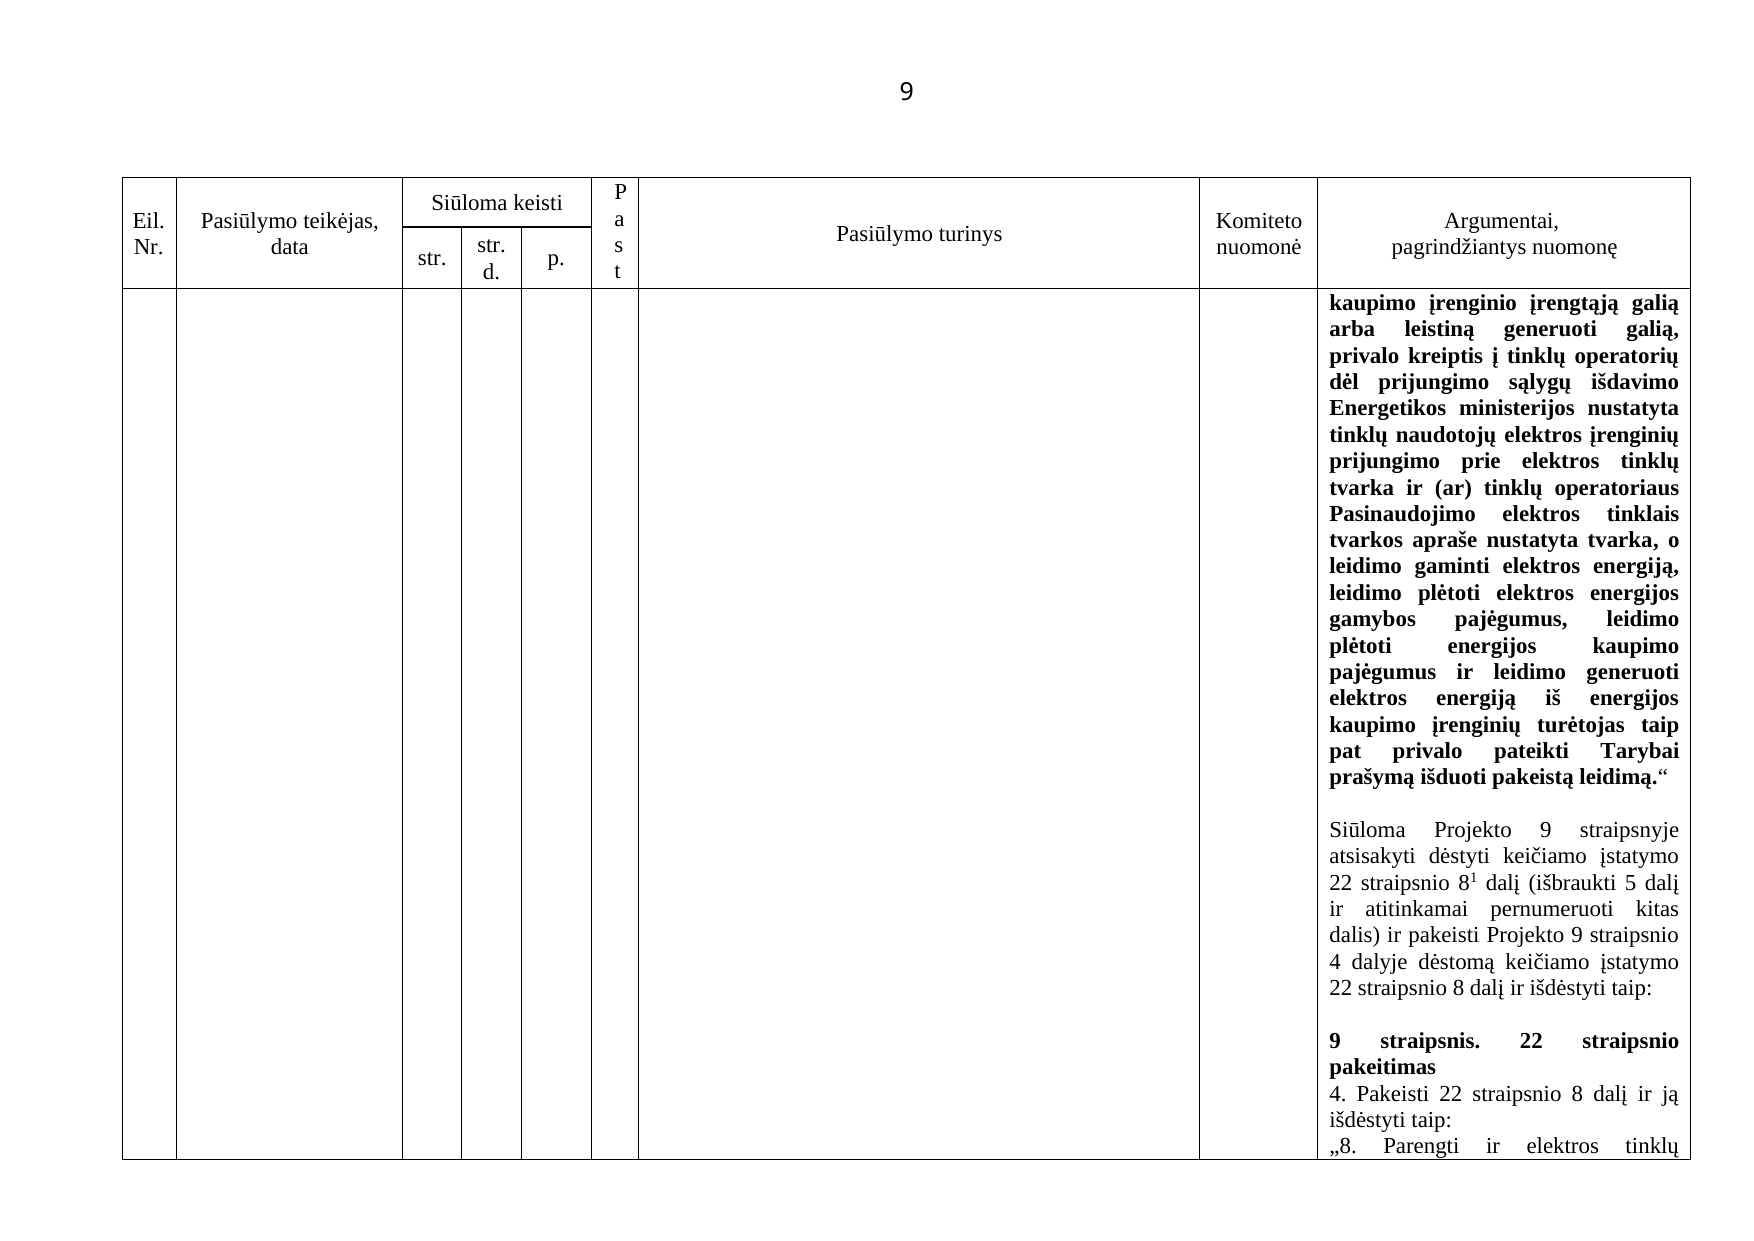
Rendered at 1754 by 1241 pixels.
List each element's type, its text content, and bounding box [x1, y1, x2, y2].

table_header Pastabos [592, 178, 638, 288]
table_header Pasiūlymo teikėjas, data [177, 178, 402, 288]
table_header Pasiūlymo turinys [639, 178, 1199, 288]
table_header Siūloma keisti [403, 178, 591, 226]
table_header Eil. Nr. [123, 178, 176, 288]
table_cell p. [522, 228, 591, 288]
table_cell [177, 289, 402, 1159]
table_cell [123, 289, 176, 1159]
table_cell str. d. [462, 228, 521, 288]
table_cell str. [403, 228, 461, 288]
table_cell [403, 289, 461, 1159]
table_header Argumentai, pagrindžiantys nuomonę [1318, 178, 1690, 288]
table_header Komiteto nuomonė [1200, 178, 1317, 288]
table_cell [1200, 289, 1317, 1159]
table_cell [522, 289, 591, 1159]
table_cell Komiteto pasiūlymas: Įgyvendinant Direktyvos (ES) 2019/944 bei ES reglamentų, nustatančių tinklo kodeksus, nuostatas vykdoma reglamentavimo, nustatančio elektros energijos gamybos ir energijos kaupimo įrenginių prisijungimo prie elektros tinklų ir jų naudojimosi šiais tinklais reikalavimus ir sąlygas, pertvarka. Pagal minėtus ES teisės aktus tokia kompetencija, ypač kiek tai susiję su techninių reikalavimų nustatymu, numatyta tinklų operatoriams, kai jų parengtas taisykles tvirtina reguliavimo institucija. Vis tik numatoma, kad elektros įrenginių (ypač vartotojų įrenginių) prijungimo, įskaitant gamybos ir energijos kaupimo įrenginių procedūrinius reikalavimus turėtų nustatyti Energetikos ministerija (tokia kompetencija jai nustatyta Elektros energetikos įstatymo 7 straipsnio 8 punkte). Todėl Projekte siūloma patikslinti nuostatas, kuriose duodamos nuorodos į elektros energijos įrenginių prijungimo sąlygas ir (ar) tvarką, nurodant Energetikos ministerijos ir tinklų operatorių teisės aktus, t. y. Projekto 5 straipsnio 5 dalyje dėstomą keičiamo įstatymo 17 straipsnio 55 dalį, Projekto 9 straipsnio 5 dalyje dėstomą keičiamo įstatymo 22 straipsnio 81 dalį ir Projekto 16 straipsnio 1 dalyje dėstomą keičiamo įstatymo 482 straipsnio 31 dalį ir 2 dalyje dėstomą keičiamo įstatymo 482 straipsnio 22 dalį. Atsižvelgiant į tai, kad Projekto 9 straipsnio 5 dalyje dėstomoje keičiamo įstatymo 22 straipsnio 81 dalyje yra nuostatos dubliuojančios Projekto 5 straipsnio 5 dalyje dėstomą keičiamo įstatymo 17 straipsnio 55 dalies nuostatas, išskyrus išimtį dėl prievolės sudaryti ketinimų protokolą, siūloma atsisakyti dėstyti 22 straipsnio 81 dalį, o dėl numatytos išimties reguliavimą išdėstyti papildant atitinkama nuostata keičiamo įstatymo 22 straipsnio 8 dalį. Siūloma Projekto 5 straipsnio 5 dalyje dėstomą keičiamo įstatymo 17 straipsnio 55 dalį išdėstyti taip: 5 straipsnis. 17 straipsnio pakeitimas <...> 5. Papildyti 17 straipsnį 53–55 dalimis: <...> 55. Tinklų naudotojas, siekdamas pakeisti elektrinės, įskaitant hibridinę elektrinę, ir energijos kaupimo įrenginio įrengtąją galią arba leistiną generuoti galią, privalo kreiptis į tinklų operatorių dėl prijungimo sąlygų išdavimo Energetikos ministerijos nustatyta tinklų naudotojų elektros įrenginių prijungimo prie elektros tinklų tvarka ir (ar) tinklų operatoriaus Pasinaudojimo elektros tinklais tvarkos apraše nustatyta tvarka, o leidimo gaminti elektros energiją, leidimo plėtoti elektros energijos gamybos pajėgumus, leidimo plėtoti energijos kaupimo pajėgumus ir leidimo generuoti elektros energiją iš energijos kaupimo įrenginių turėtojas taip pat privalo pateikti Tarybai prašymą išduoti pakeistą leidimą.“ Siūloma Projekto 9 straipsnyje atsisakyti dėstyti keičiamo įstatymo 22 straipsnio 81 dalį (išbraukti 5 dalį ir atitinkamai pernumeruoti kitas dalis) ir pakeisti Projekto 9 straipsnio 4 dalyje dėstomą keičiamo įstatymo 22 straipsnio 8 dalį ir išdėstyti taip: 9 straipsnis. 22 straipsnio pakeitimas 4. Pakeisti 22 straipsnio 8 dalį ir ją išdėstyti taip: „8. Parengti ir elektros tinklų operatoriui prašymą pasirašyti ketinimų protokolą privalo pateikti: 1) gamintojas, gavęs išankstines prijungimo sąlygas, išskyrus gaminantį vartotoją, gamintoją, planuojantį gaminti elektros energiją savo reikmėms ir ūkio poreikiams ir planuojantį į elektros tinklus patiekti elektros energiją, likusią nuo savo reikmėms ir ūkio poreikiams nesuvartotos elektros energijos, kai elektrinės įrengtoji galia yra ne didesnė kaip 1 MW ir ne didesnė negu gamintojo objektui suteikta leistina naudoti galia ir kai šis gamintojas neketina dalyvauti skatinimo kvotų paskirstymo aukcione, gamintoją, kurio elektros energijos gamybos įrenginių leistina generuoti galia lygi nuliui, gamintoją, keičiantį elektros energijos gamybos įrenginių įrengtąją galią, kai leistina generuoti galia nekeičiama, gamintoją, planuojantį gaminti elektros energiją tik savo reikmėms ir ūkio poreikiams ar pagamintą elektros energiją persiųsti tiesiogine linija prijungtiems vartotojo objektams šio įstatymo 70 straipsnio 1 dalies 4 punkte nurodytu atveju, nepatiekiant elektros energijos į elektros tinklus, atsinaujinančių išteklių energijos bendriją, neketinančią dalyvauti skatinimo kvotų paskirstymo aukcione, piliečių energetikos bendriją, planuojančią įrengti ar statyti atsinaujinančius energijos išteklius naudojančius elektros energijos gamybos įrenginius, gamintoją, kurio elektros energijos gamybos įrenginių įrengtoji galia ne didesnė kaip 100 kW, o leistina generuoti galia didesnė už nulį (netaikoma Atsinaujinančių išteklių energetikos įstatymo 201 straipsnio 8 dalyje nurodytu atveju), ir gamintoją, ketinantį modernizuoti iš atsinaujinančių išteklių elektros energiją gaminančią elektrinę ar elektros energijos gamybos įrenginius, nedidinant elektrinės ar elektros energijos įrenginio įrengtųjų galių; 2) gamintojas, siekiantis dalyvauti Atsinaujinančių išteklių energetikos įstatymo 20 straipsnio 4 dalyje nurodytame skatinimo kvotų paskirstymo aukcione, arba gamintojas, siekiantis dalyvauti Atsinaujinančių išteklių energetikos įstatymo 22 straipsnio 8 dalyje nurodytame konkurse.“ <...> 5. Papildyti 22 straipsnį 81 dalimi: „81. Kai keičiama elektros energijos gamybos įrenginių įrengtoji galia, tačiau nėra keičiama leistina generuoti galia, taikoma gamintojų elektros įrenginių prijungimo prie elektros tinklų tvarka ir sąlygos, išskyrus reikalavimą pateikti ketinimų protokolą.“ Siūloma pakeisti Projekto 16 straipsnio 1 dalyje dėstomą keičiamo įstatymo 482 straipsnio 31 dalį ir 2 dalyje dėstomą keičiamo įstatymo 482 straipsnio 22 dalį ir ją išdėstyti taip: 16 straipsnis. 482 straipsnio pakeitimas 1. Papildyti 482 straipsnį 31 dalimi: „31. Tinklų operatorius privalo ne vėliau kaip per 22 mėnesius nuo statyti ar įrengti energijos kaupimo įrenginį planuojančio asmens ir tinklų operatoriaus energijos kaupimo įrenginio prijungimo prie elektros tinklų paslaugos sutarties pasirašymo dienos arba per šioje sutartyje nurodytą laikotarpį, per kurį energijos kaupimo įrenginio savininkas planuoja statyti ar įsipareigoja įrengti energijos kaupimo įrenginį, jeigu tas laikotarpis yra ilgesnis kaip 22 mėnesiai, prijungti šį įrenginį prijungimo taške, nurodytame energijos kaupimo įrenginio prijungimo sąlygose. Tinklų operatorius energijos kaupimo įrenginius prijungia, vadovaudamasis energijos kaupimo įrenginių prijungimą reguliuojančiais Europos Sąjungos reglamentais ir (ar) pagal Tarybos nustatytas sąlygas jo parengtomis ir Tarybos patvirtintomis Pasinaudojimo elektros tinklais tvarkos aprašo nuostatomis, reguliuojančiomis energijos kaupimo įrenginių prijungimą, ir (ar) Energetikos ministerijos nustatyta tinklų naudotojų elektros įrenginių prijungimo prie elektros tinklų tvarka, įvertinęs specialiuosius reikalavimus ir energijos kaupimo įrenginį prijungti planuojančiam asmeniui sutikus su nustatytomis pasinaudojimo elektros tinklais sąlygomis.“ 2. Papildyti 482 straipsnį 8–22 dalimis: <...> 22. Šio straipsnio 31, 8–21 dalys netaikomos, kai, vadovaujantis šio įstatymo 16 straipsnio 29 dalimi, leidimai plėtoti energijos kaupimo pajėgumus ir generuoti elektros energiją iš energijos kaupimo įrenginių nereikalingi. Kai, vadovaujantis šio įstatymo 16 straipsnio 29 dalimi, leidimai plėtoti energijos kaupimo pajėgumus ir generuoti elektros energiją iš energijos kaupimo įrenginių nereikalingi ir energijos kaupimo įrenginys įrengiamas nekeičiant objektui, kurio vidaus tinkle įrengiamas energijos kaupimo įrenginys, suteiktos leistinos naudoti ir leistinos generuoti galios, energijos kaupimo įrenginiai prijungiami prie elektros tinklų supaprastinta tvarka – pateikiant tinklų operatoriaus Pasinaudojimo elektros tinklais tvarkos apraše nustatytos formos deklaraciją apie įrengtą energijos kaupimo įrenginį. Kitais atvejais, kai, vadovaujantis šio įstatymo 16 straipsnio 29 dalimi, leidimai plėtoti energijos kaupimo pajėgumus ir generuoti elektros energiją iš energijos kaupimo įrenginių nereikalingi, energijos kaupimo įrenginiai prijungiami prie elektros tinklų Energetikos ministerijos nustatyta tinklų naudotojų elektros įrenginių prijungimo prie elektros tinklų tvarka ir (ar) šių tinklų operatoriaus Pasinaudojimo elektros tinklais tvarkos apraše nustatyta tinklų naudotojų energijos kaupimo įrenginių prijungimo prie elektros tinklų tvarka ir sąlygomis. [1318, 289, 1690, 1159]
table_cell [639, 289, 1199, 1159]
table_cell [592, 289, 638, 1159]
table_cell [462, 289, 521, 1159]
